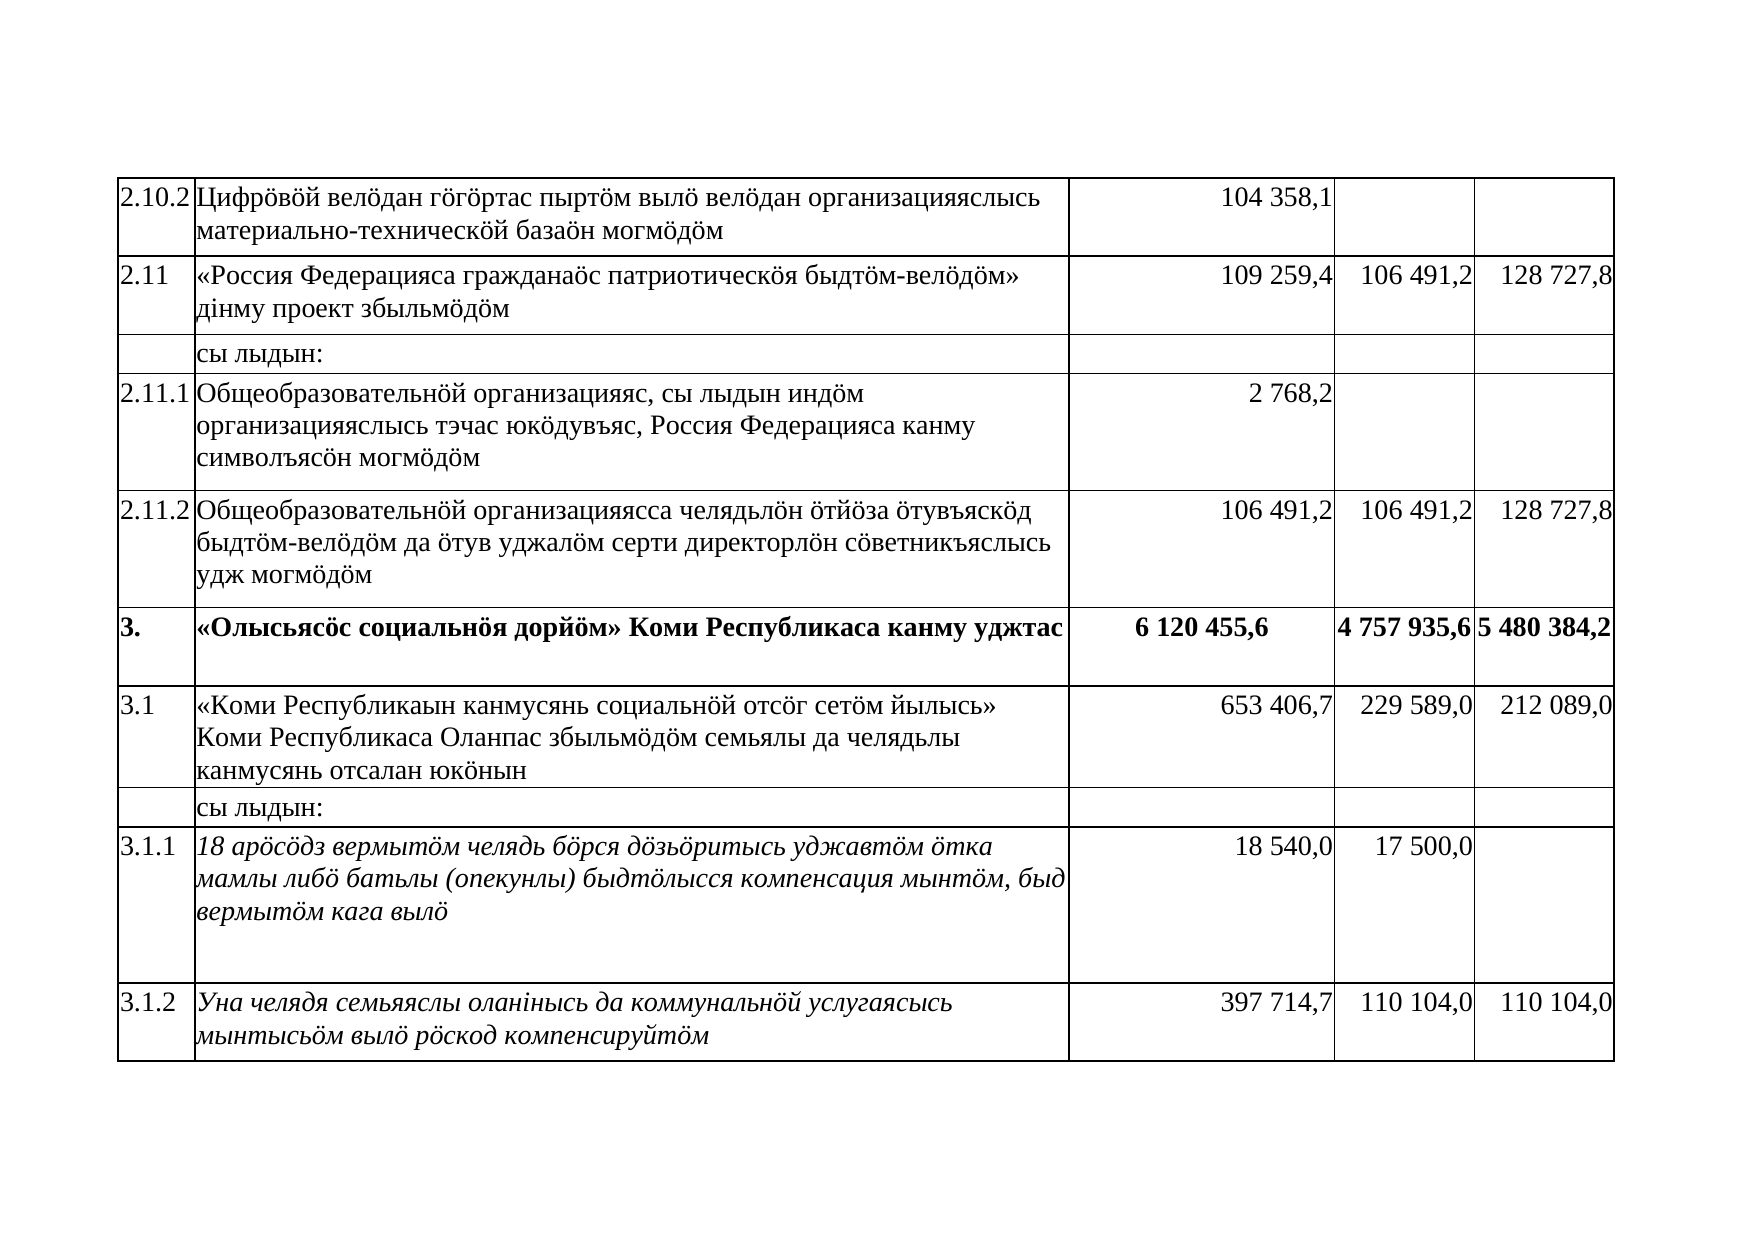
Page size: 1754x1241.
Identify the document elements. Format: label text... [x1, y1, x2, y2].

table_cell 397 714,7 [1070, 984, 1334, 1060]
table_cell [1615, 255, 1636, 333]
table_cell [1615, 826, 1636, 982]
table_cell [1475, 788, 1613, 826]
table_cell «Коми Республикаын канмусянь социальнӧй отсӧг сетӧм йылысь» Коми Республикаса Оланпас збыльмӧдӧм семьялы да челядьлы канмусянь отсалан юкӧнын [196, 687, 1068, 787]
table_cell [1615, 607, 1636, 685]
table_cell [119, 335, 194, 372]
table_cell 18 540,0 [1070, 828, 1334, 982]
table_cell [1335, 335, 1474, 372]
table_cell 3.1.1 [119, 828, 194, 982]
table_cell 2.11 [119, 257, 194, 333]
table_cell [1475, 335, 1613, 372]
table_cell 2.11.1 [119, 374, 194, 490]
table_cell [1475, 179, 1613, 255]
table_cell 106 491,2 [1335, 491, 1474, 607]
table_cell 106 491,2 [1070, 491, 1334, 607]
table_cell [1335, 179, 1474, 255]
table_cell [1070, 788, 1334, 826]
table_cell Общеобразовательнӧй организацияясса челядьлӧн ӧтйӧза ӧтувъяскӧд быдтӧм-велӧдӧм да ӧтув уджалӧм серти директорлӧн сӧветникъяслысь удж могмӧдӧм [196, 491, 1068, 607]
table_cell 18 арӧсӧдз вермытӧм челядь бӧрся дӧзьӧритысь уджавтӧм ӧтка мамлы либӧ батьлы (опекунлы) быдтӧлысся компенсация мынтӧм, быд вермытӧм кага вылӧ [196, 828, 1068, 982]
table_cell [1615, 334, 1636, 372]
table_cell [1615, 685, 1636, 787]
table_cell [1475, 828, 1613, 982]
table_cell 104 358,1 [1070, 179, 1334, 255]
table_cell «Олысьясӧс социальнӧя дорйӧм» Коми Республикаса канму уджтас [196, 608, 1068, 685]
table_cell «Россия Федерацияса гражданаӧс патриотическӧя быдтӧм-велӧдӧм» дінму проект збыльмӧдӧм [196, 257, 1068, 333]
table_cell 653 406,7 [1070, 687, 1334, 787]
table_cell 3. [119, 608, 194, 685]
table_cell 5 480 384,2 [1475, 608, 1613, 685]
table_cell 106 491,2 [1335, 257, 1474, 333]
table_cell [1615, 373, 1636, 490]
table_cell сы лыдын: [196, 335, 1068, 372]
table_cell Общеобразовательнӧй организацияяс, сы лыдын индӧм организацияяслысь тэчас юкӧдувъяс, Россия Федерацияса канму символъясӧн могмӧдӧм [196, 374, 1068, 490]
table_cell 212 089,0 [1475, 687, 1613, 787]
table_cell 128 727,8 [1475, 257, 1613, 333]
table_cell 3.1 [119, 687, 194, 787]
table_cell 109 259,4 [1070, 257, 1334, 333]
table_cell [1335, 788, 1474, 826]
table_cell 110 104,0 [1335, 984, 1474, 1060]
table_cell Уна челядя семьяяслы оланінысь да коммунальнӧй услугаясысь мынтысьӧм вылӧ рӧскод компенсируйтӧм [196, 984, 1068, 1060]
table_cell 4 757 935,6 [1335, 608, 1474, 685]
table_cell [1070, 335, 1334, 372]
table_cell 2.10.2 [119, 179, 194, 255]
table_cell [1615, 787, 1636, 826]
table_cell 17 500,0 [1335, 828, 1474, 982]
table_cell 128 727,8 [1475, 491, 1613, 607]
table_cell сы лыдын: [196, 788, 1068, 826]
table_cell [1615, 490, 1636, 607]
table_cell [1475, 374, 1613, 490]
table_cell Цифрӧвӧй велӧдан гӧгӧртас пыртӧм вылӧ велӧдан организацияяслысь материально-техническӧй базаӧн могмӧдӧм [196, 179, 1068, 255]
table_cell 110 104,0 [1475, 984, 1613, 1060]
table_cell 6 120 455,6 [1070, 608, 1334, 685]
table_cell [1615, 982, 1636, 1060]
table_cell [119, 788, 194, 826]
table_cell 2.11.2 [119, 491, 194, 607]
table_cell 229 589,0 [1335, 687, 1474, 787]
table_cell [1335, 374, 1474, 490]
table_cell 2 768,2 [1070, 374, 1334, 490]
table_cell [1615, 177, 1636, 255]
table_cell 3.1.2 [119, 984, 194, 1060]
